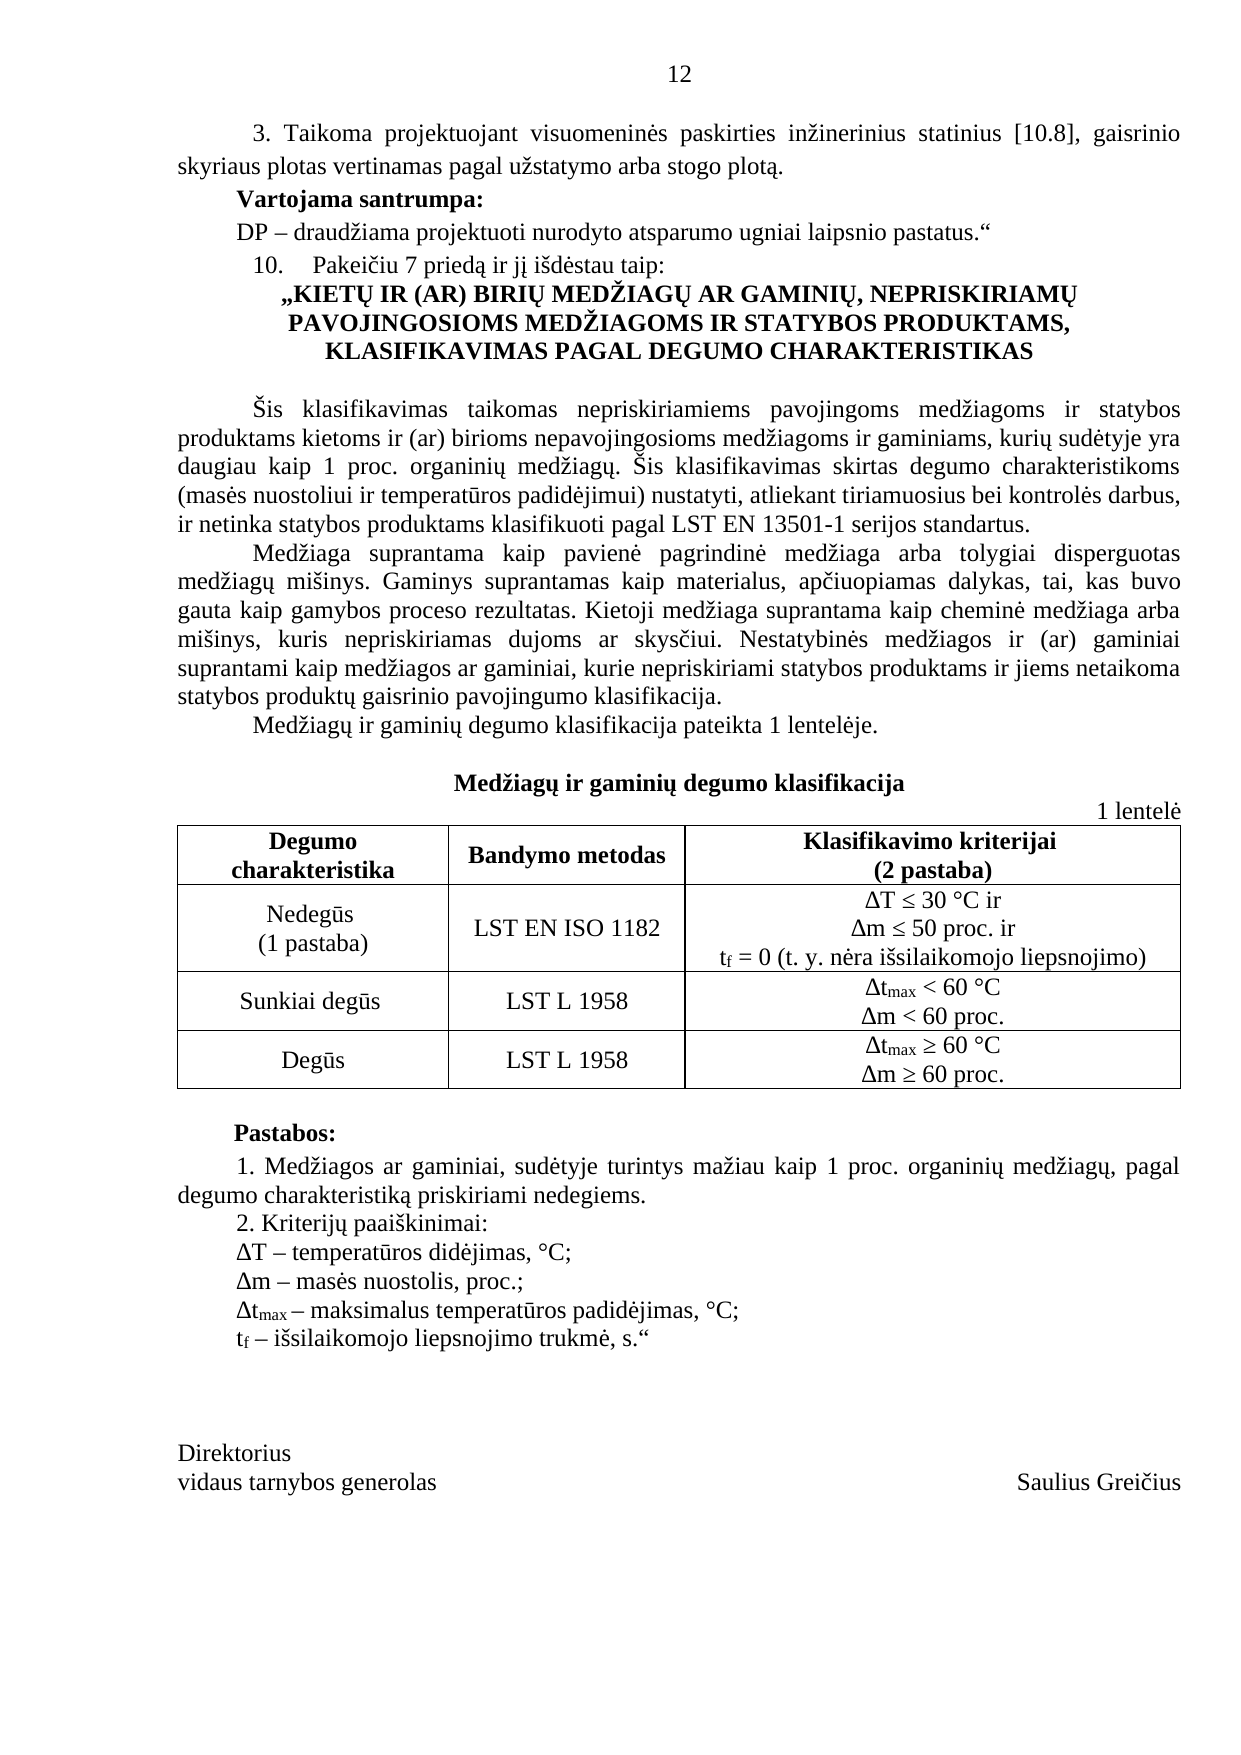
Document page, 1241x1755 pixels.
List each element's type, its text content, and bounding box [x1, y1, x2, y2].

text 1. Medžiagos ar gaminiai, sudėtyje turintys mažiau kaip 1 proc. organinių medžiagų, pagal degumo charakteristiką priskiriami nedegiems. [177, 1151, 1181, 1208]
table_header Degumo charakteristika [178, 826, 448, 884]
table_cell ∆tmax < 60 °C ∆m < 60 proc. [686, 972, 1180, 1029]
text ∆tmax – maksimalus temperatūros padidėjimas, °C; [177, 1295, 1181, 1323]
text tf – išsilaikomojo liepsnojimo trukmė, s.“ [177, 1323, 1181, 1352]
table_header Bandymo metodas [449, 826, 684, 884]
text Pastabos: [177, 1118, 1181, 1147]
table_cell ∆T ≤ 30 °C ir ∆m ≤ 50 proc. ir tf = 0 (t. y. nėra išsilaikomojo liepsnojimo) [686, 885, 1180, 971]
table_cell Nedegūs (1 pastaba) [178, 885, 448, 971]
text Direktorius [177, 1438, 1181, 1467]
table_cell Sunkiai degūs [178, 972, 448, 1029]
text 3. Taikoma projektuojant visuomeninės paskirties inžinerinius statinius [10.8], gaisrinio skyriaus plotas vertinamas pagal užstatymo arba stogo plotą. [177, 118, 1181, 180]
text Medžiagų ir gaminių degumo klasifikacija [177, 768, 1181, 796]
table_cell Degūs [178, 1031, 448, 1088]
text ∆m – masės nuostolis, proc.; [177, 1266, 1181, 1295]
table_cell LST EN ISO 1182 [449, 885, 684, 971]
table_header Klasifikavimo kriterijai (2 pastaba) [686, 826, 1180, 884]
text DP – draudžiama projektuoti nurodyto atsparumo ugniai laipsnio pastatus.“ [177, 217, 1181, 246]
text Medžiagų ir gaminių degumo klasifikacija pateikta 1 lentelėje. [177, 710, 1181, 739]
table_cell LST L 1958 [449, 972, 684, 1029]
table_cell LST L 1958 [449, 1031, 684, 1088]
text 10. Pakeičiu 7 priedą ir jį išdėstau taip: [177, 250, 1181, 279]
text ∆T – temperatūros didėjimas, °C; [177, 1237, 1181, 1266]
text 1 lentelė [177, 796, 1181, 825]
text Šis klasifikavimas taikomas nepriskiriamiems pavojingoms medžiagoms ir statybos produktams kietoms ir (ar) birioms nepavojingosioms medžiagoms ir gaminiams, kurių sudėtyje yra daugiau kaip 1 proc. organinių medžiagų. Šis klasifikavimas skirtas degumo charakteristikoms (masės nuostoliui ir temperatūros padidėjimui) nustatyti, atliekant tiriamuosius bei kontrolės darbus, ir netinka statybos produktams klasifikuoti pagal LST EN 13501-1 serijos standartus. [177, 394, 1181, 538]
text Vartojama santrumpa: [177, 184, 1181, 213]
text 2. Kriterijų paaiškinimai: [177, 1208, 1181, 1237]
text vidaus tarnybos generolas Saulius Greičius [177, 1467, 1181, 1496]
table_cell ∆tmax ≥ 60 °C ∆m ≥ 60 proc. [686, 1031, 1180, 1088]
text „KIETŲ ir (ar) BIRIŲ MEDŽIAGŲ AR GAMINIŲ, nepriskiriamų pavojingosioms medžiagoms ir statybos produktams, KLASIFIKAVIMAS PAGAL DEGUMO CHARAKTERISTIKAS [177, 279, 1181, 365]
text Medžiaga suprantama kaip pavienė pagrindinė medžiaga arba tolygiai disperguotas medžiagų mišinys. Gaminys suprantamas kaip materialus, apčiuopiamas dalykas, tai, kas buvo gauta kaip gamybos proceso rezultatas. Kietoji medžiaga suprantama kaip cheminė medžiaga arba mišinys, kuris nepriskiriamas dujoms ar skysčiui. Nestatybinės medžiagos ir (ar) gaminiai suprantami kaip medžiagos ar gaminiai, kurie nepriskiriami statybos produktams ir jiems netaikoma statybos produktų gaisrinio pavojingumo klasifikacija. [177, 538, 1181, 710]
